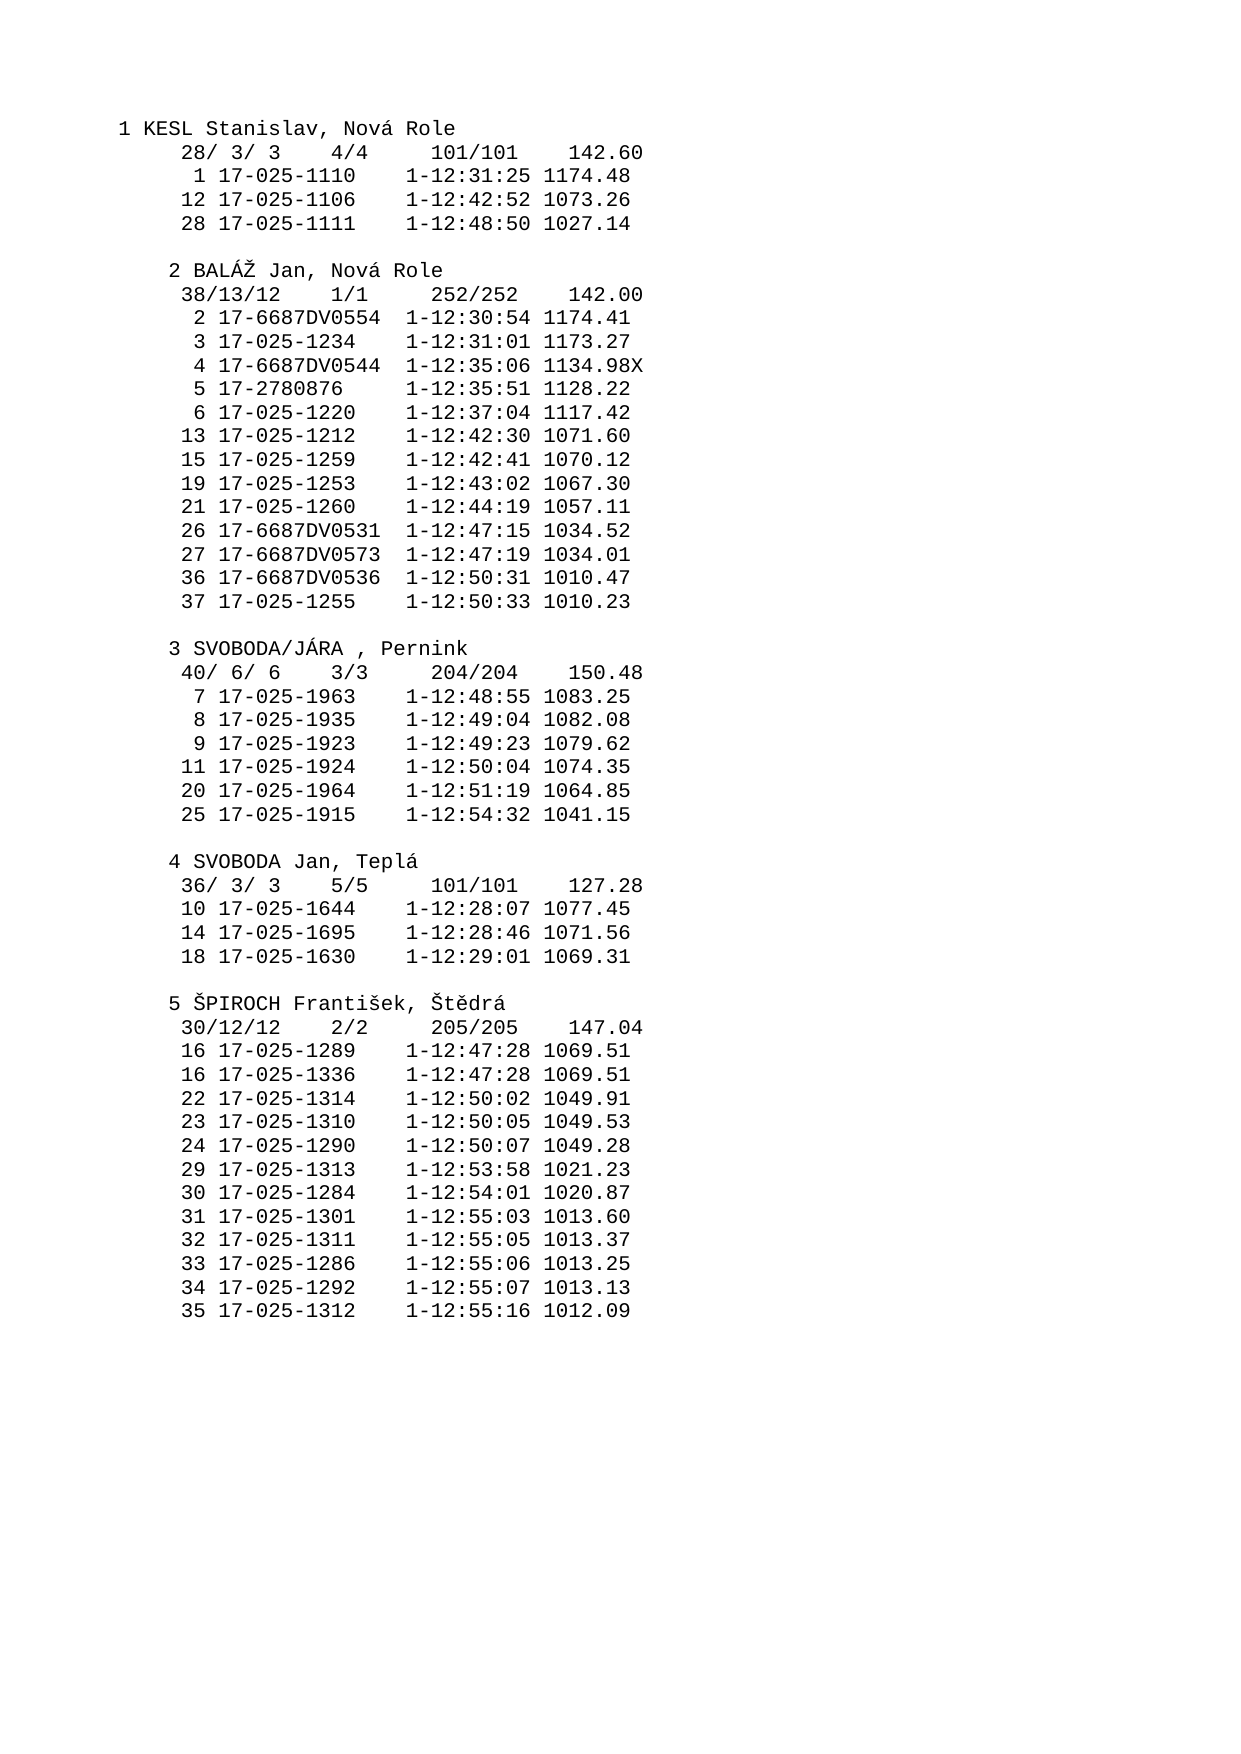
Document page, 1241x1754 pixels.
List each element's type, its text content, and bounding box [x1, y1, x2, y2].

text 30 17-025-1284 1-12:54:01 1020.87 [118, 1182, 1122, 1206]
text 13 17-025-1212 1-12:42:30 1071.60 [118, 426, 1122, 449]
text 6 17-025-1220 1-12:37:04 1117.42 [118, 402, 1122, 426]
text 10 17-025-1644 1-12:28:07 1077.45 [118, 898, 1122, 922]
text 1 KESL Stanislav, Nová Role [118, 118, 1122, 142]
text 37 17-025-1255 1-12:50:33 1010.23 [118, 591, 1122, 615]
text 4 SVOBODA Jan, Teplá [118, 851, 1122, 875]
text 5 ŠPIROCH František, Štědrá [118, 993, 1122, 1017]
text 2 17-6687DV0554 1-12:30:54 1174.41 [118, 307, 1122, 331]
text 16 17-025-1289 1-12:47:28 1069.51 [118, 1040, 1122, 1064]
text 12 17-025-1106 1-12:42:52 1073.26 [118, 189, 1122, 213]
text 32 17-025-1311 1-12:55:05 1013.37 [118, 1229, 1122, 1253]
text 9 17-025-1923 1-12:49:23 1079.62 [118, 733, 1122, 757]
text 16 17-025-1336 1-12:47:28 1069.51 [118, 1064, 1122, 1088]
text 27 17-6687DV0573 1-12:47:19 1034.01 [118, 544, 1122, 567]
text 19 17-025-1253 1-12:43:02 1067.30 [118, 473, 1122, 496]
text 3 SVOBODA/JÁRA , Pernink [118, 638, 1122, 662]
text 25 17-025-1915 1-12:54:32 1041.15 [118, 804, 1122, 827]
text 8 17-025-1935 1-12:49:04 1082.08 [118, 709, 1122, 733]
text 36/ 3/ 3 5/5 101/101 127.28 [118, 875, 1122, 898]
text 31 17-025-1301 1-12:55:03 1013.60 [118, 1206, 1122, 1229]
text 34 17-025-1292 1-12:55:07 1013.13 [118, 1277, 1122, 1300]
text 23 17-025-1310 1-12:50:05 1049.53 [118, 1111, 1122, 1135]
text 21 17-025-1260 1-12:44:19 1057.11 [118, 496, 1122, 520]
text 24 17-025-1290 1-12:50:07 1049.28 [118, 1135, 1122, 1158]
text 20 17-025-1964 1-12:51:19 1064.85 [118, 780, 1122, 804]
text 4 17-6687DV0544 1-12:35:06 1134.98X [118, 354, 1122, 378]
text 35 17-025-1312 1-12:55:16 1012.09 [118, 1300, 1122, 1324]
text 26 17-6687DV0531 1-12:47:15 1034.52 [118, 520, 1122, 544]
text 28 17-025-1111 1-12:48:50 1027.14 [118, 213, 1122, 236]
text 5 17-2780876 1-12:35:51 1128.22 [118, 378, 1122, 402]
text 38/13/12 1/1 252/252 142.00 [118, 284, 1122, 307]
text 2 BALÁŽ Jan, Nová Role [118, 260, 1122, 284]
text 22 17-025-1314 1-12:50:02 1049.91 [118, 1088, 1122, 1111]
text 15 17-025-1259 1-12:42:41 1070.12 [118, 449, 1122, 473]
text 30/12/12 2/2 205/205 147.04 [118, 1017, 1122, 1040]
text 36 17-6687DV0536 1-12:50:31 1010.47 [118, 567, 1122, 591]
text 11 17-025-1924 1-12:50:04 1074.35 [118, 757, 1122, 780]
text 40/ 6/ 6 3/3 204/204 150.48 [118, 662, 1122, 686]
text 29 17-025-1313 1-12:53:58 1021.23 [118, 1158, 1122, 1182]
text 3 17-025-1234 1-12:31:01 1173.27 [118, 331, 1122, 354]
text 28/ 3/ 3 4/4 101/101 142.60 [118, 142, 1122, 165]
text 7 17-025-1963 1-12:48:55 1083.25 [118, 686, 1122, 709]
text 18 17-025-1630 1-12:29:01 1069.31 [118, 946, 1122, 969]
text 33 17-025-1286 1-12:55:06 1013.25 [118, 1253, 1122, 1277]
text 1 17-025-1110 1-12:31:25 1174.48 [118, 165, 1122, 189]
text 14 17-025-1695 1-12:28:46 1071.56 [118, 922, 1122, 946]
